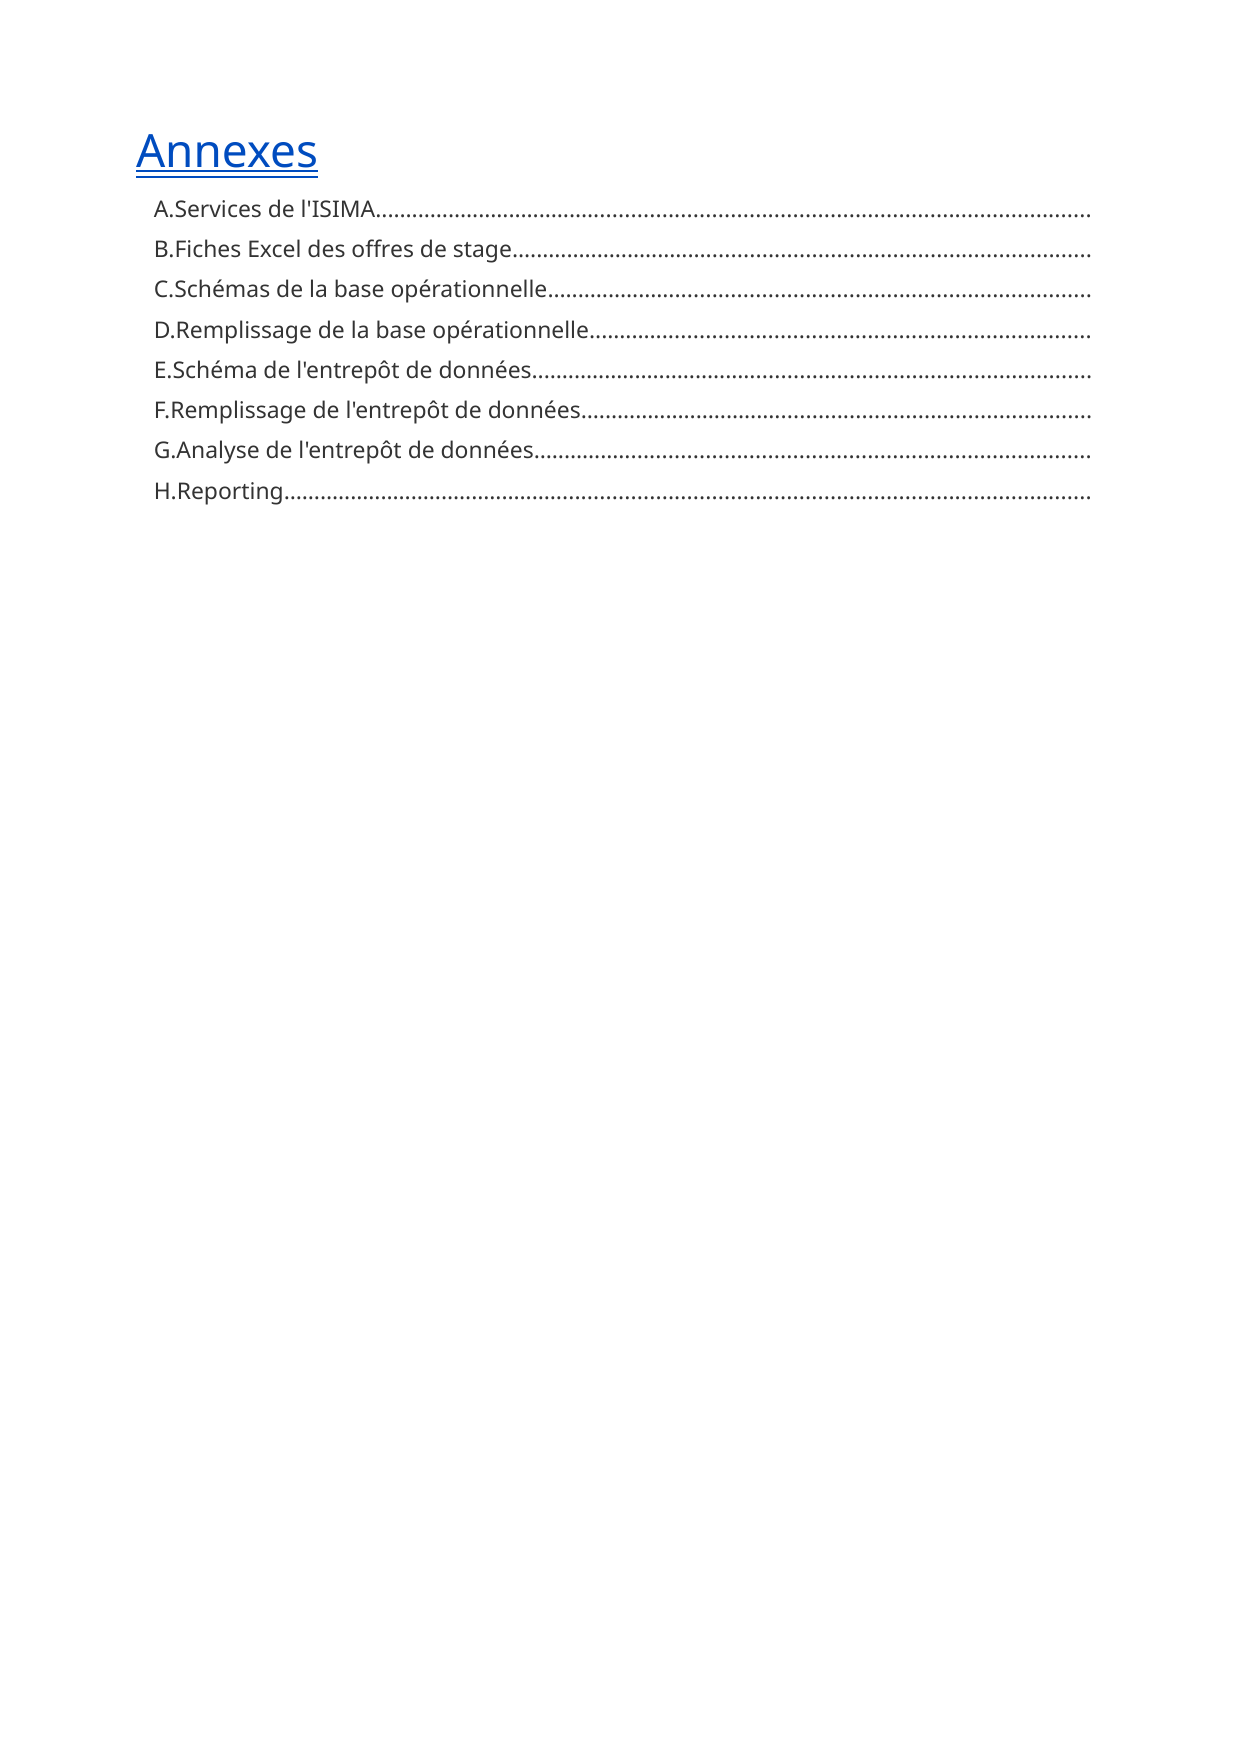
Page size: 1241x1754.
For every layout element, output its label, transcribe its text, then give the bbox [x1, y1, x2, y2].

text F.Remplissage de l'entrepôt de données [124, 394, 1116, 425]
text H.Reporting [124, 475, 1116, 506]
text C.Schémas de la base opérationnelle [124, 273, 1116, 304]
text G.Analyse de l'entrepôt de données [124, 434, 1116, 466]
text D.Remplissage de la base opérationnelle [124, 313, 1116, 345]
text B.Fiches Excel des offres de stage [124, 233, 1116, 264]
text E.Schéma de l'entrepôt de données [124, 354, 1116, 385]
text A.Services de l'ISIMA [124, 193, 1116, 224]
subtitle Annexes [118, 118, 1116, 181]
